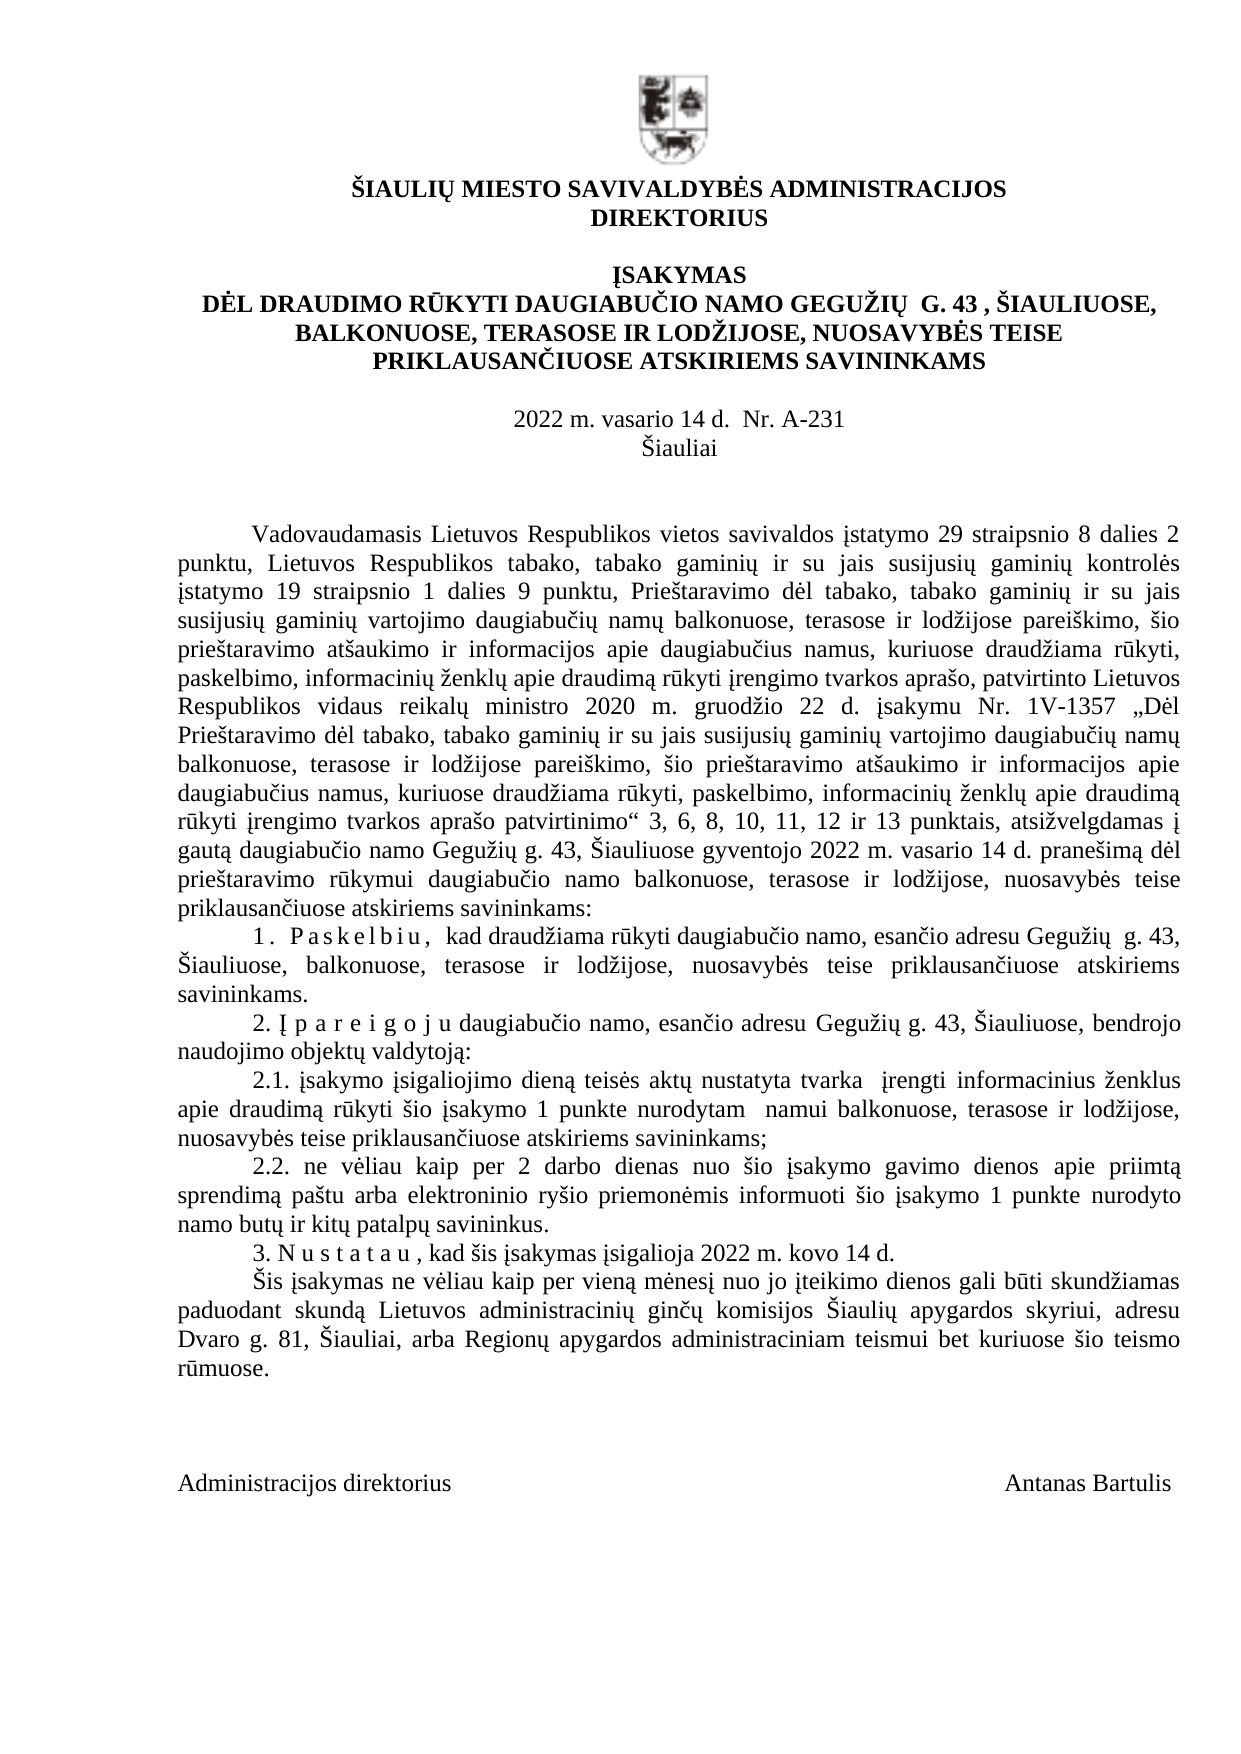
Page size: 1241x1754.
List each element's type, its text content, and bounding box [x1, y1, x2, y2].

text 3. Nustatau, kad šis įsakymas įsigalioja 2022 m. kovo 14 d. [177, 1238, 1181, 1266]
text DIREKTORIUS [177, 203, 1181, 231]
text ĮSAKYMAS [177, 260, 1181, 289]
text 1. Paskelbiu, kad draudžiama rūkyti daugiabučio namo, esančio adresu Gegužių g. 43, Šiauliuose, balkonuose, terasose ir lodžijose, nuosavybės teise priklausančiuose atskiriems savininkams. [177, 921, 1181, 1008]
text ŠIAULIŲ MIESTO SAVIVALDYBĖS ADMINISTRACIJOS [177, 174, 1181, 203]
text 2.1. įsakymo įsigaliojimo dieną teisės aktų nustatyta tvarka įrengti informacinius ženklus apie draudimą rūkyti šio įsakymo 1 punkte nurodytam namui balkonuose, terasose ir lodžijose, nuosavybės teise priklausančiuose atskiriems savininkams; [177, 1065, 1181, 1151]
text Šis įsakymas ne vėliau kaip per vieną mėnesį nuo jo įteikimo dienos gali būti skundžiamas paduodant skundą Lietuvos administracinių ginčų komisijos Šiaulių apygardos skyriui, adresu Dvaro g. 81, Šiauliai, arba Regionų apygardos administraciniam teismui bet kuriuose šio teismo rūmuose. [177, 1266, 1181, 1381]
text Administracijos direktorius Antanas Bartulis [177, 1468, 1181, 1496]
text DĖL DRAUDIMO RŪKYTI DAUGIABUČIO NAMO GEGUŽIŲ G. 43 , ŠIAULIUOSE, BALKONUOSE, TERASOSE IR LODŽIJOSE, NUOSAVYBĖS TEISE PRIKLAUSANČIUOSE ATSKIRIEMS SAVININKAMS [177, 289, 1181, 375]
text Vadovaudamasis Lietuvos Respublikos vietos savivaldos įstatymo 29 straipsnio 8 dalies 2 punktu, Lietuvos Respublikos tabako, tabako gaminių ir su jais susijusių gaminių kontrolės įstatymo 19 straipsnio 1 dalies 9 punktu, Prieštaravimo dėl tabako, tabako gaminių ir su jais susijusių gaminių vartojimo daugiabučių namų balkonuose, terasose ir lodžijose pareiškimo, šio prieštaravimo atšaukimo ir informacijos apie daugiabučius namus, kuriuose draudžiama rūkyti, paskelbimo, informacinių ženklų apie draudimą rūkyti įrengimo tvarkos aprašo, patvirtinto Lietuvos Respublikos vidaus reikalų ministro 2020 m. gruodžio 22 d. įsakymu Nr. 1V-1357 „Dėl Prieštaravimo dėl tabako, tabako gaminių ir su jais susijusių gaminių vartojimo daugiabučių namų balkonuose, terasose ir lodžijose pareiškimo, šio prieštaravimo atšaukimo ir informacijos apie daugiabučius namus, kuriuose draudžiama rūkyti, paskelbimo, informacinių ženklų apie draudimą rūkyti įrengimo tvarkos aprašo patvirtinimo“ 3, 6, 8, 10, 11, 12 ir 13 punktais, atsižvelgdamas į gautą daugiabučio namo Gegužių g. 43, Šiauliuose gyventojo 2022 m. vasario 14 d. pranešimą dėl prieštaravimo rūkymui daugiabučio namo balkonuose, terasose ir lodžijose, nuosavybės teise priklausančiuose atskiriems savininkams: [177, 519, 1181, 921]
text Šiauliai [177, 433, 1181, 461]
text 2022 m. vasario 14 d. Nr. A-231 [177, 404, 1181, 433]
text 2.2. ne vėliau kaip per 2 darbo dienas nuo šio įsakymo gavimo dienos apie priimtą sprendimą paštu arba elektroninio ryšio priemonėmis informuoti šio įsakymo 1 punkte nurodyto namo butų ir kitų patalpų savininkus. [177, 1151, 1181, 1238]
text 2. Į p a r e i g o j u daugiabučio namo, esančio adresu Gegužių g. 43, Šiauliuose, bendrojo naudojimo objektų valdytoją: [177, 1008, 1181, 1065]
